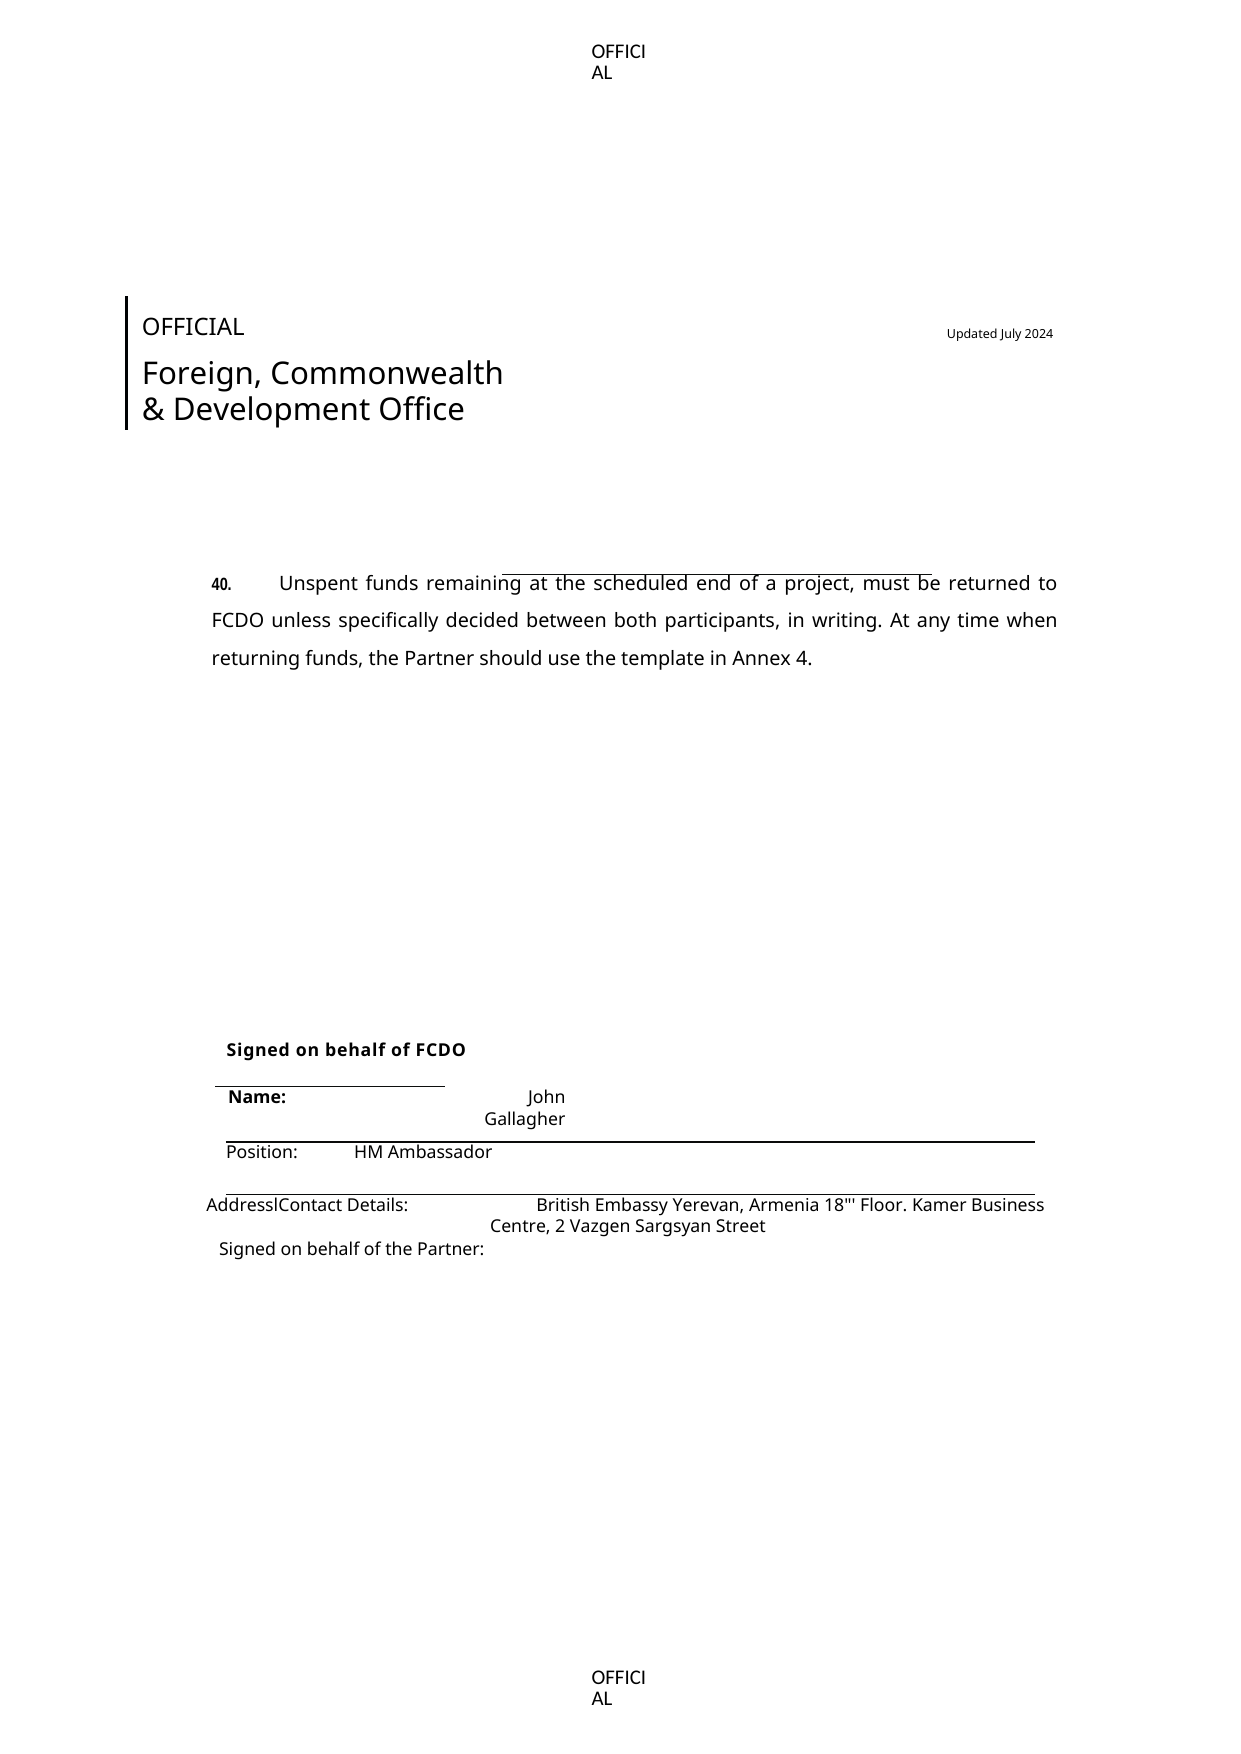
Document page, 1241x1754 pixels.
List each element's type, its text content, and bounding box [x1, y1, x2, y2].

table_cell [711, 422, 1059, 430]
text [705, 929, 955, 971]
table_header OFFICIAL Foreign, Commonwealth & Development Office [128, 296, 711, 430]
text Position: HM Ambassador [226, 1143, 1035, 1194]
text Signed on behalf of the Partner: [219, 1237, 1134, 1259]
table_header John Gallagher [445, 1086, 1059, 1141]
text Signed on behalf of FCDO [226, 723, 1134, 1061]
table_header Updated July 2024 [711, 296, 1059, 422]
table_header Name: [215, 1087, 445, 1141]
text AddresslContact Details: British Embassy Yerevan, Armenia 18"' Floor. Kamer Business Centre, 2 Vazgen Sargsyan Street [121, 1195, 1134, 1237]
text 40. Unspent funds remaining at the scheduled end of a project, must be returned to FCDO unless specifically decided between both participants, in writing. At any time when returning funds, the Partner should use the template in Annex 4. [211, 560, 1059, 673]
